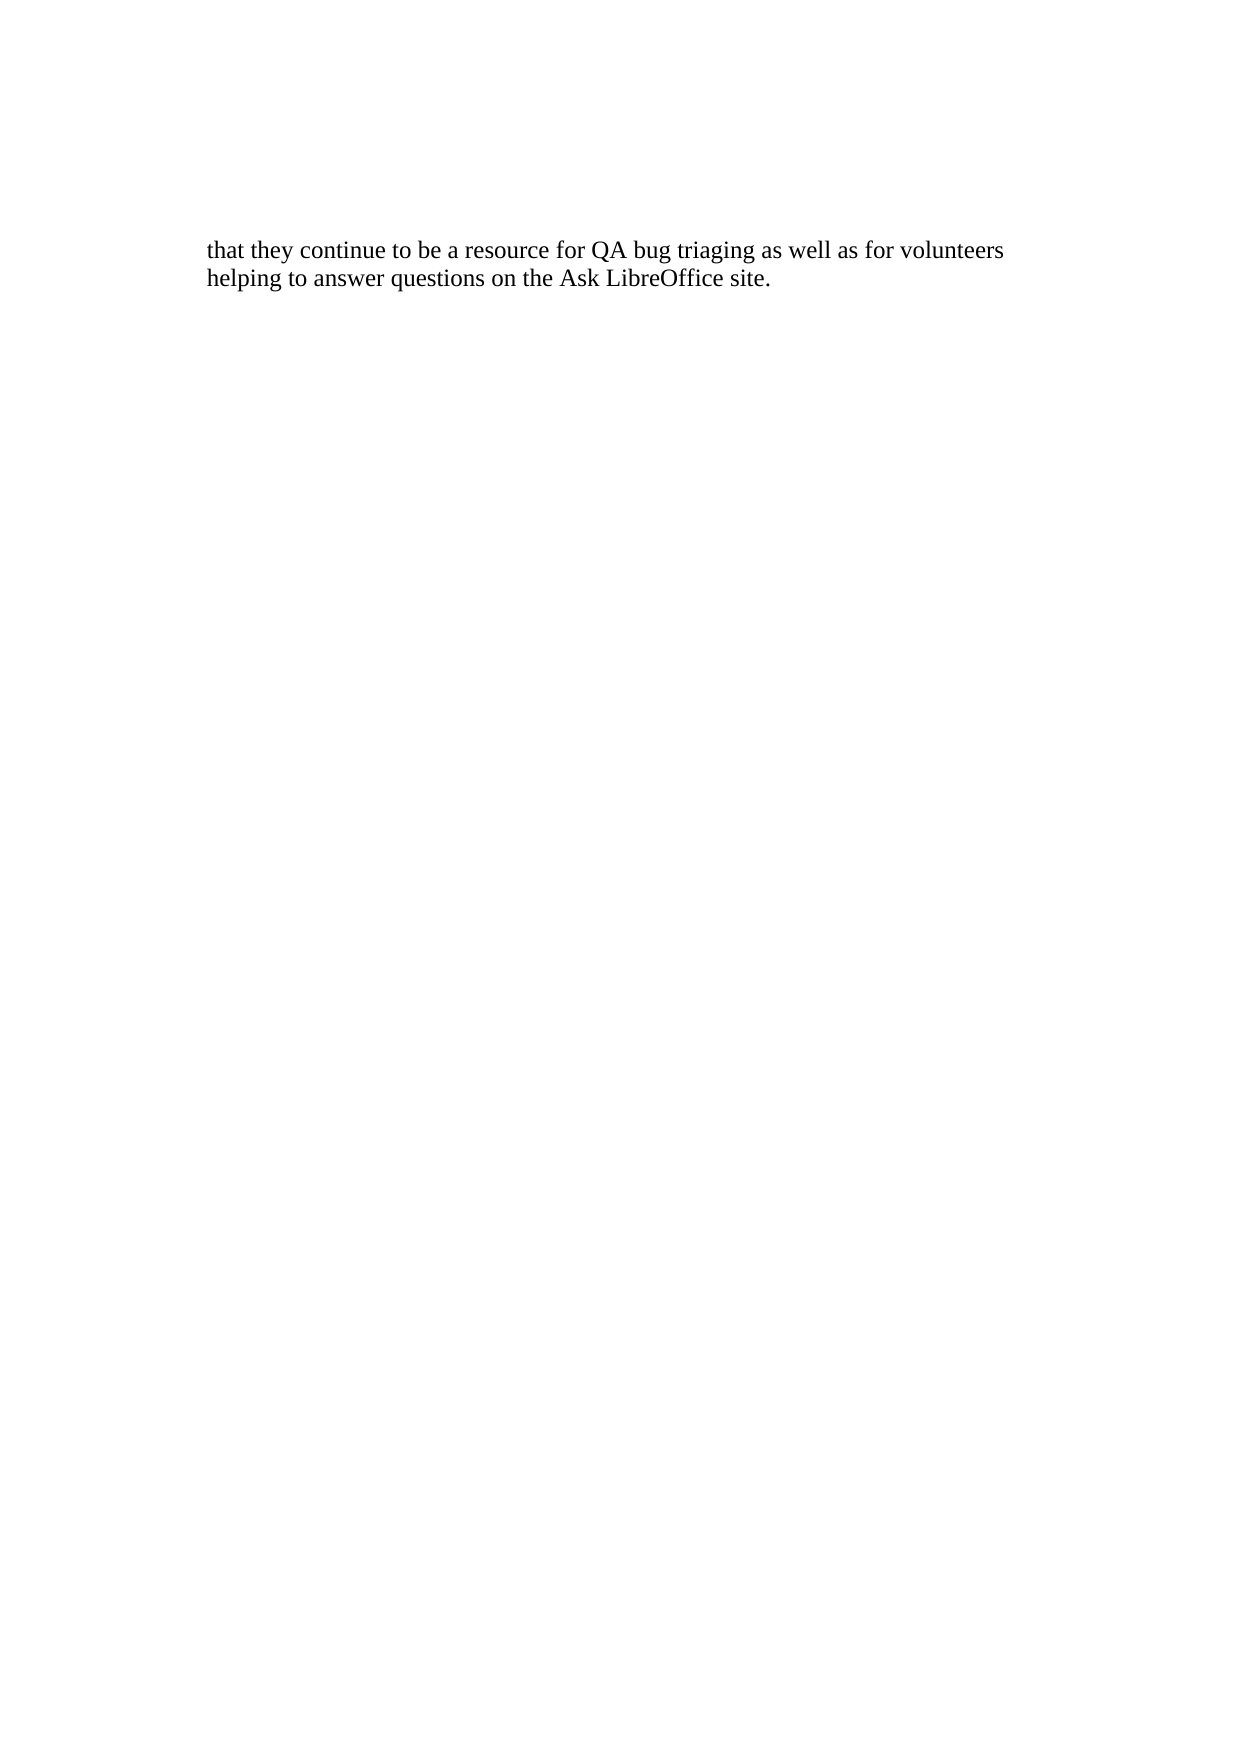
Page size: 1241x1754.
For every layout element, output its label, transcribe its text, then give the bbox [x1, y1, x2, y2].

text that they continue to be a resource for QA bug triaging as well as for volunteers helping to answer questions on the Ask LibreOffice site. [207, 236, 1033, 292]
